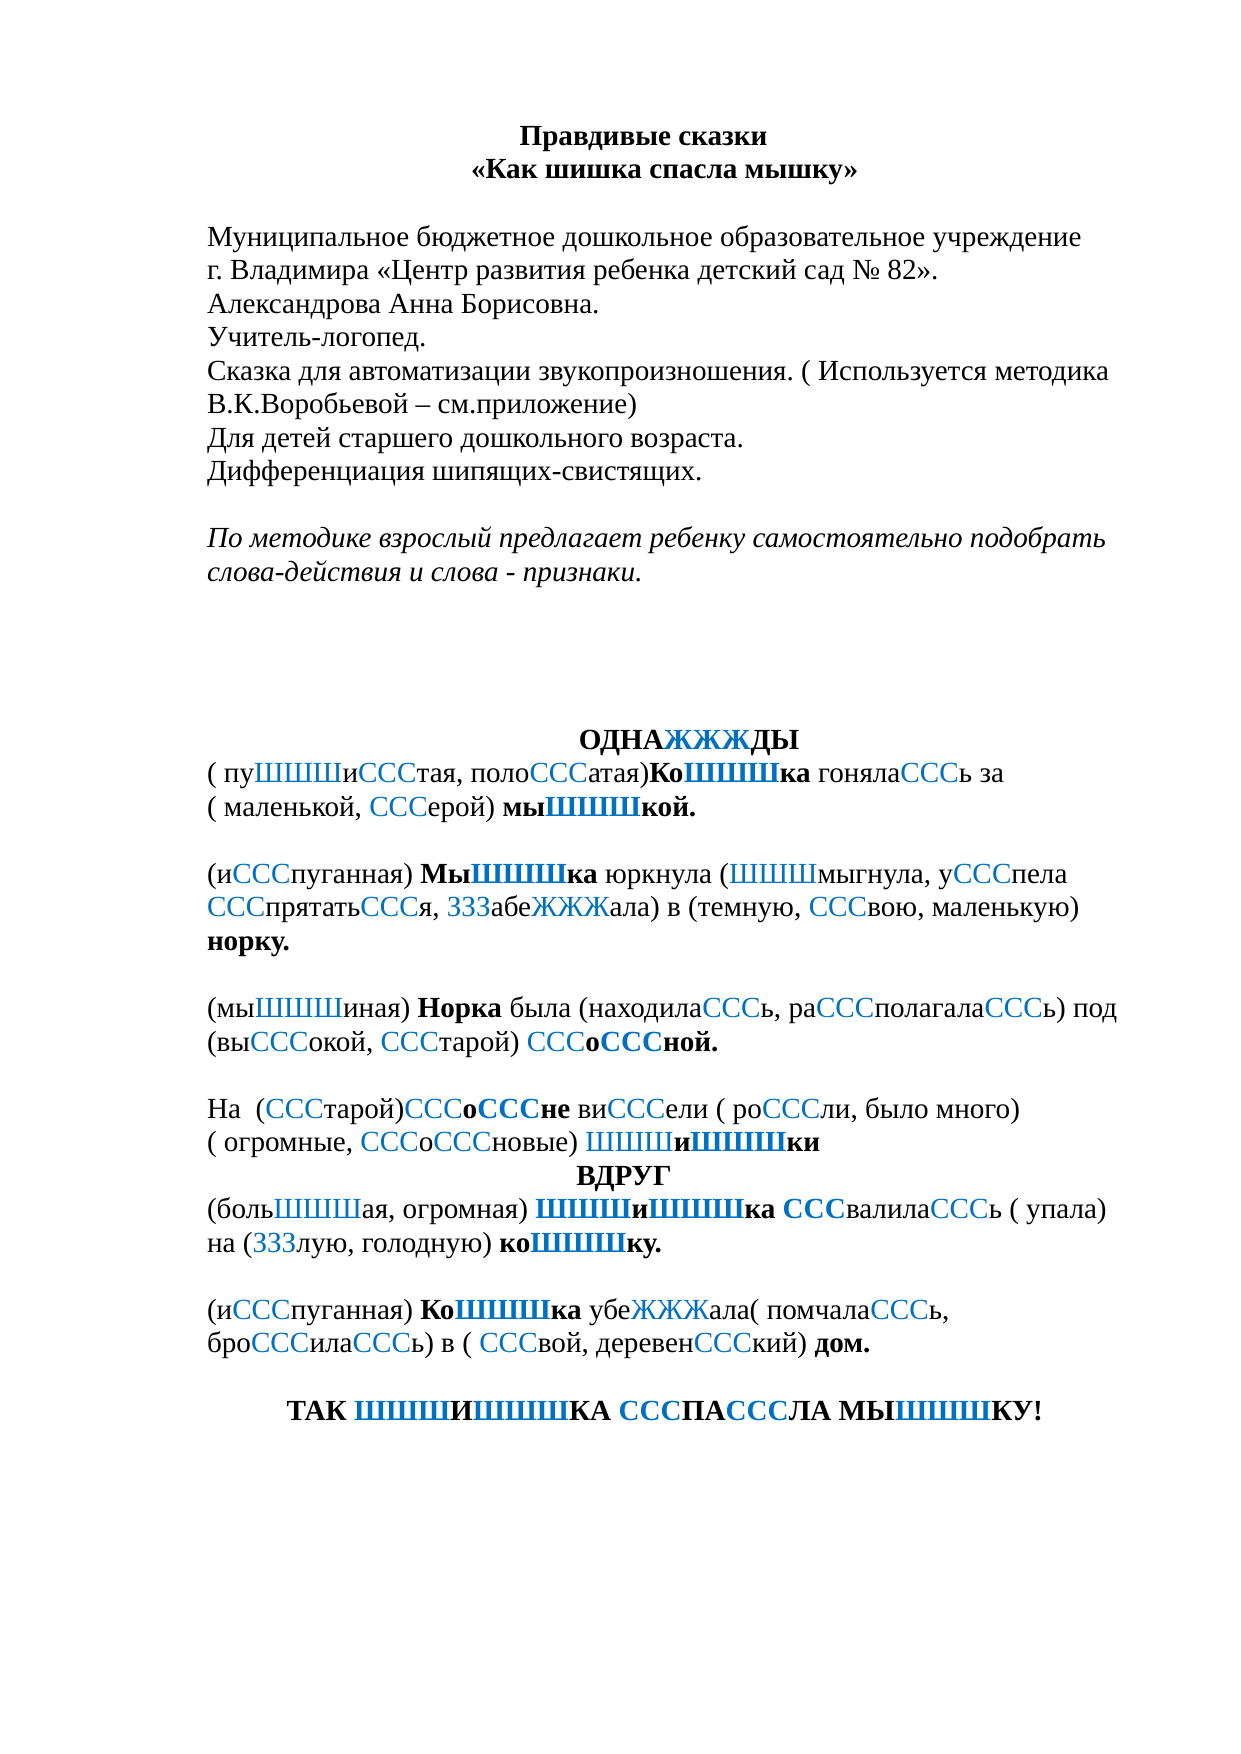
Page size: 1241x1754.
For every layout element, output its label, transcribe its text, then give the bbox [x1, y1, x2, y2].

text Для детей старшего дошкольного возраста. [207, 420, 1122, 453]
text (иСССпуганная) КоШШШка убеЖЖЖала( помчалаСССь, броСССилаСССь) в ( СССвой, деревенСССкий) дом. [207, 1292, 1122, 1359]
text (иСССпуганная) МыШШШка юркнула (ШШШмыгнула, уСССпела СССпрятатьСССя, ЗЗЗабеЖЖЖала) в (темную, СССвою, маленькую) норку. [207, 856, 1122, 957]
text Александрова Анна Борисовна. [207, 286, 1122, 319]
text «Как шишка спасла мышку» [207, 152, 1122, 185]
text г. Владимира «Центр развития ребенка детский сад № 82». [207, 252, 1122, 286]
text (мыШШШиная) Норка была (находилаСССь, раСССполагалаСССь) под (выСССокой, СССтарой) СССоСССной. [207, 990, 1122, 1057]
text ОДНАЖЖЖДЫ [207, 722, 1122, 755]
text (больШШШая, огромная) ШШШиШШШка СССвалилаСССь ( упала) на (ЗЗЗлую, голодную) коШШШку. [207, 1191, 1122, 1258]
text Муниципальное бюджетное дошкольное образовательное учреждение [207, 219, 1122, 252]
text ВДРУГ [207, 1158, 1122, 1191]
text ТАК ШШШИШШШКА СССПАСССЛА МЫШШШКУ! [207, 1393, 1122, 1426]
text На (СССтарой)СССоСССне виСССели ( роСССли, было много) ( огромные, СССоСССновые) ШШШиШШШки [207, 1091, 1122, 1158]
text По методике взрослый предлагает ребенку самостоятельно подобрать слова-действия и слова - признаки. [207, 521, 1122, 588]
text Правдивые сказки [207, 118, 1122, 152]
text Сказка для автоматизации звукопроизношения. ( Используется методика В.К.Воробьевой – см.приложение) [207, 353, 1122, 420]
text Учитель-логопед. [207, 319, 1122, 353]
text ( пуШШШиСССтая, полоСССатая)КоШШШка гонялаСССь за ( маленькой, СССерой) мыШШШкой. [207, 755, 1122, 822]
text Дифференциация шипящих-свистящих. [207, 453, 1122, 487]
